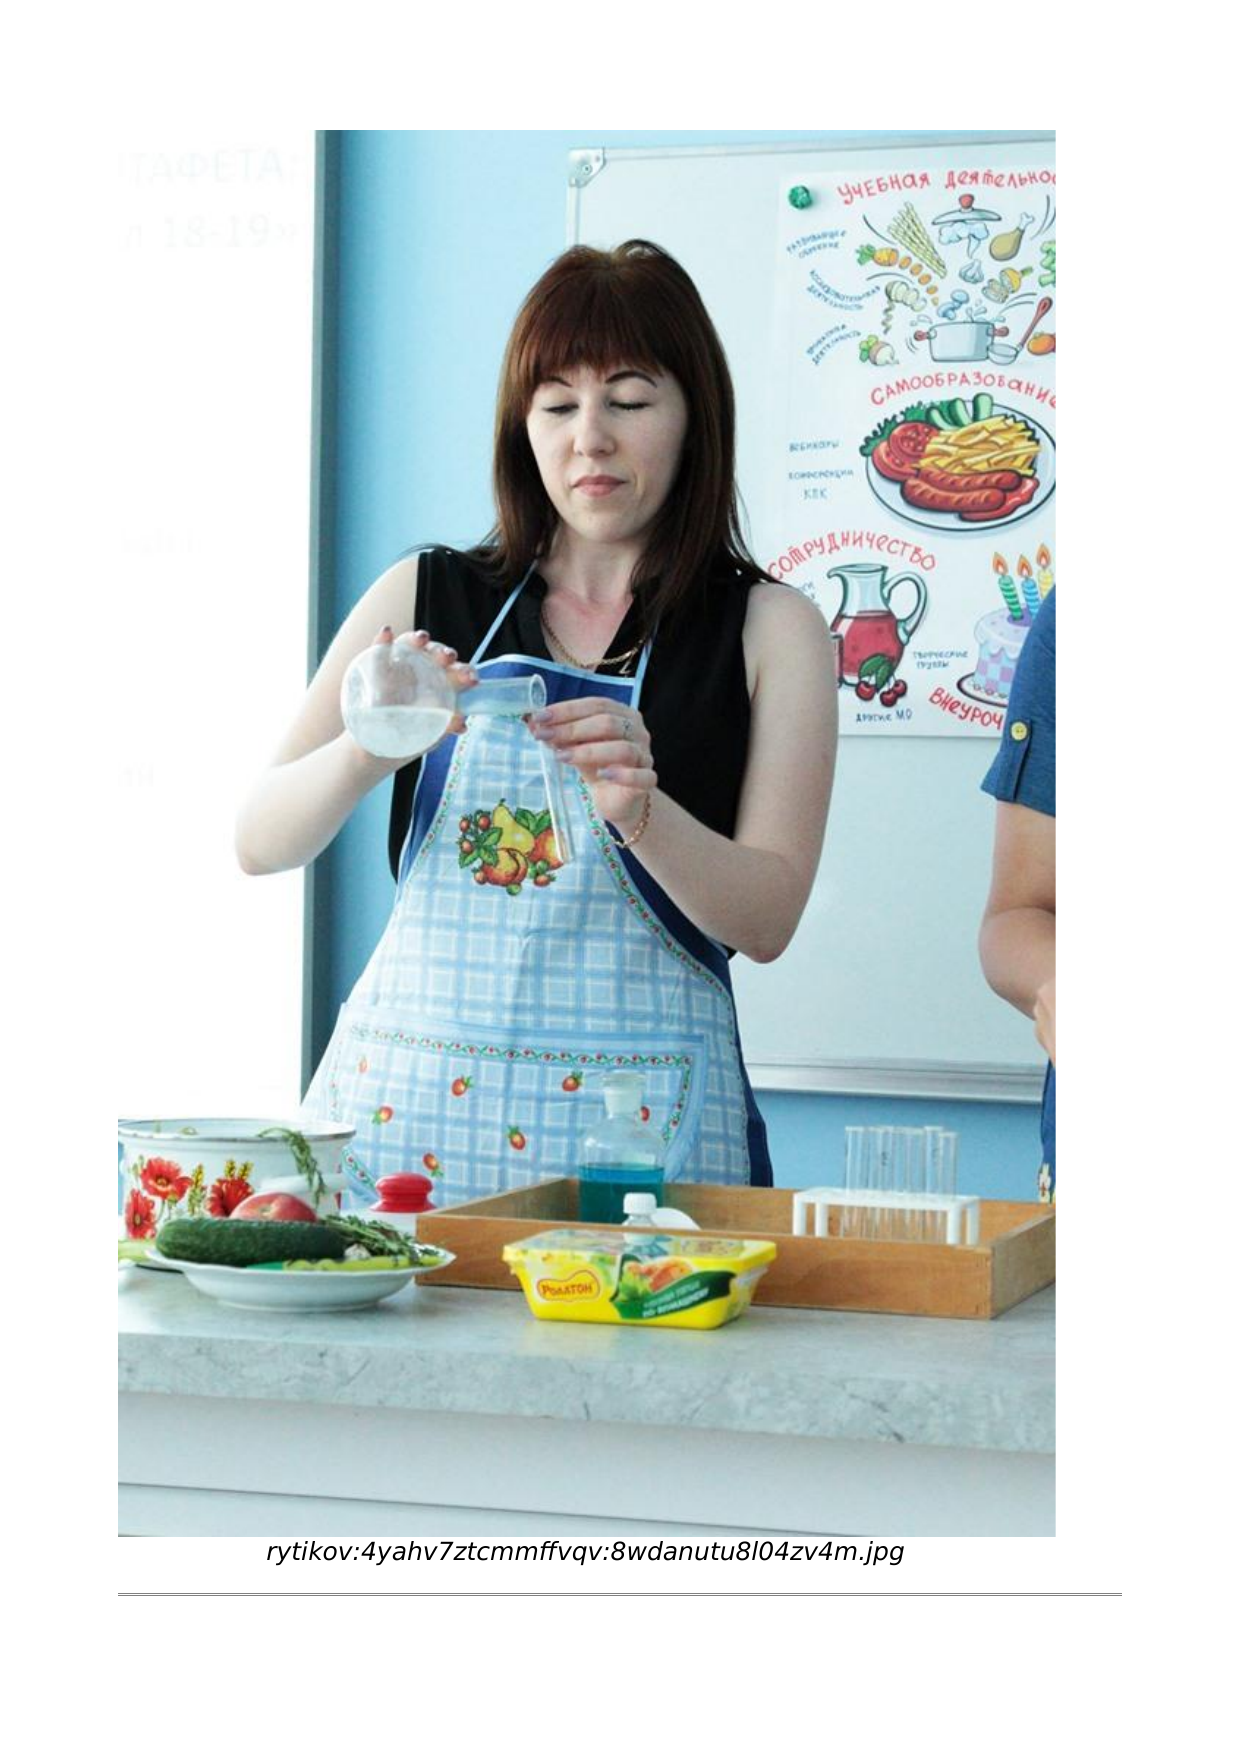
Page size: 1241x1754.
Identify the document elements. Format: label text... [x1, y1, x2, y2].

picture [118, 130, 1056, 1537]
text rytikov:4yahv7ztcmmffvqv:8wdanutu8l04zv4m.jpg [118, 1537, 1056, 1566]
